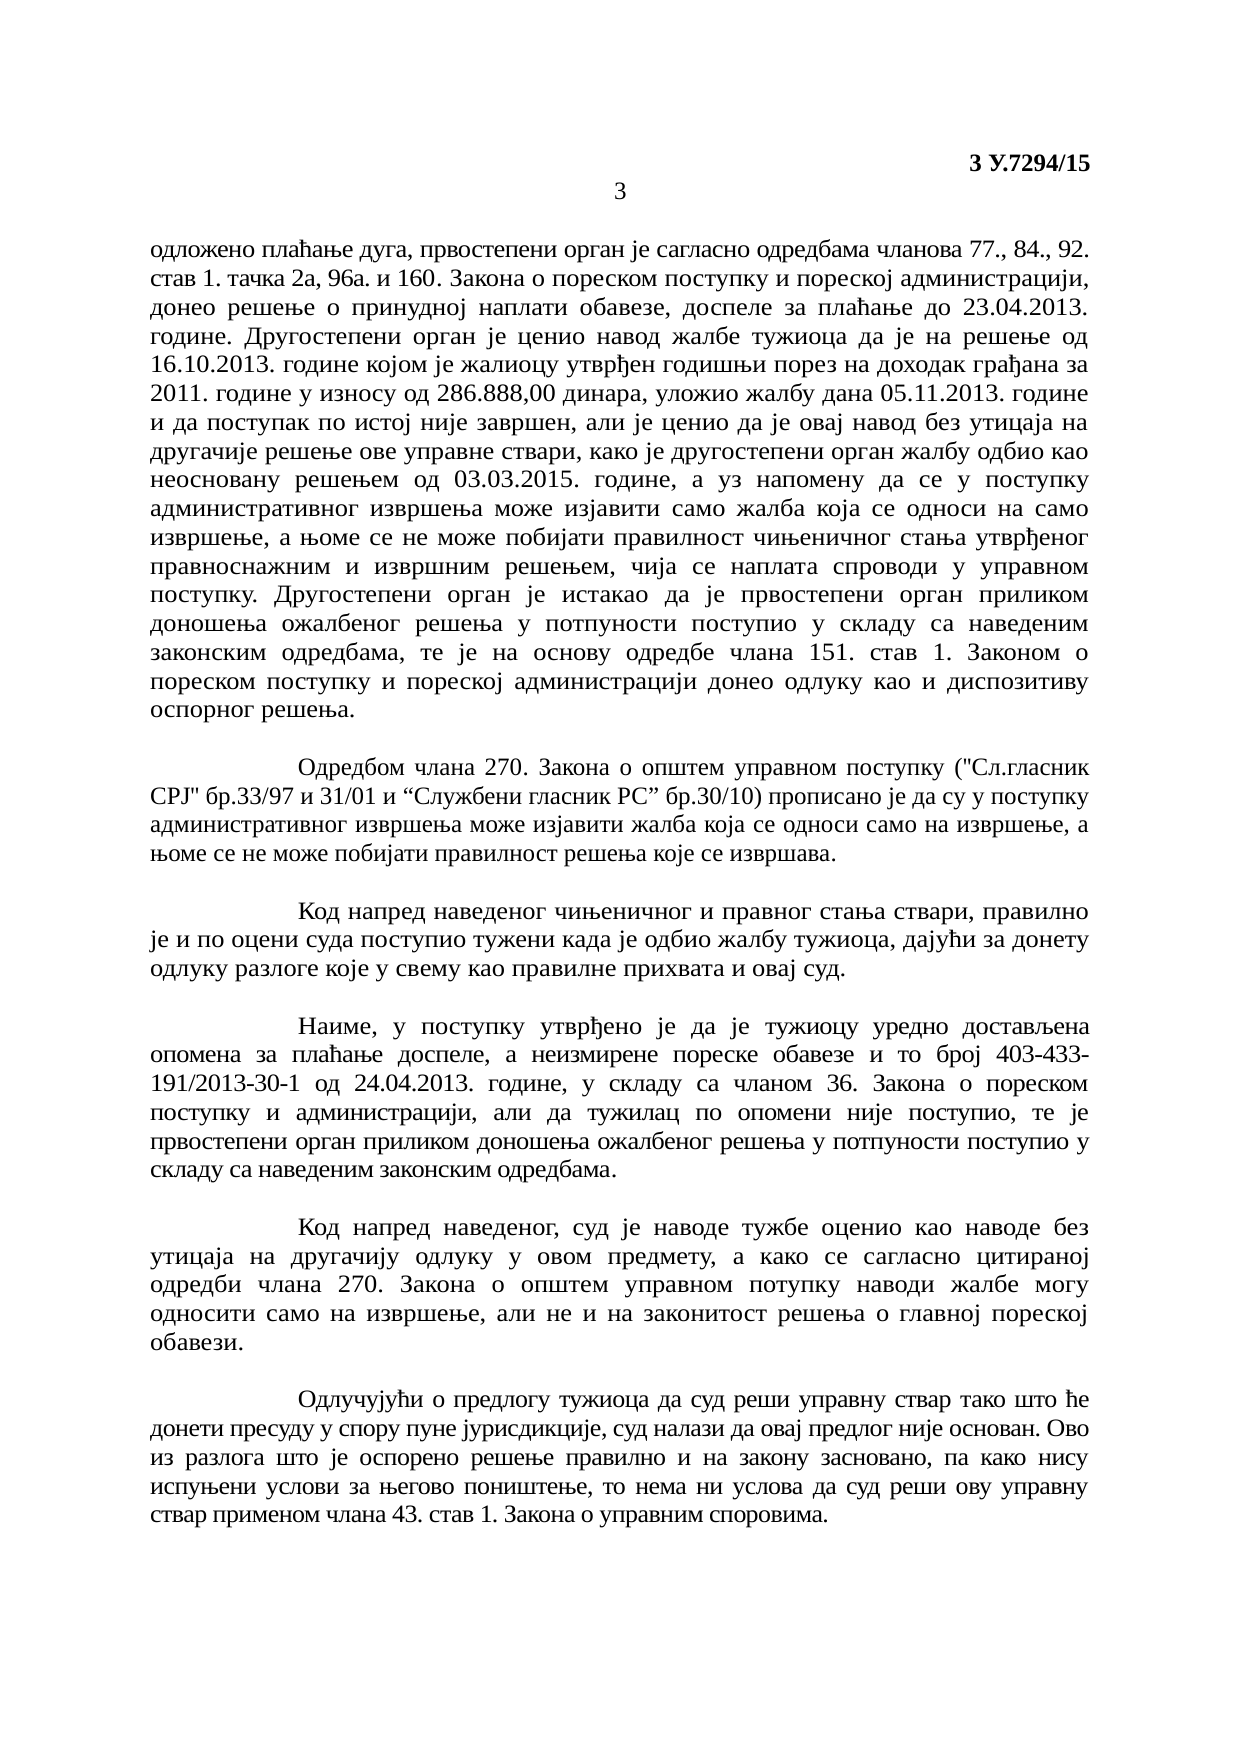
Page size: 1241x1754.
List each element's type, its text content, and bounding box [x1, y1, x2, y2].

text Одлучујући о предлогу тужиоца да суд реши управну ствар тако што ће донети пресуду у спору пуне јурисдикције, суд налази да овај предлог није основан. Ово из разлога што је оспорено решење правилно и на закону засновано, па како нису испуњени услови за његово поништење, то нема ни услова да суд реши ову управну ствар применом члана 43. став 1. Закона о управним споровима. [150, 1384, 1090, 1528]
text Код напред наведеног чињеничног и правног стања ствари, правилно је и по оцени суда поступио тужени када је одбио жалбу тужиоца, дајући за донету одлуку разлоге које у свему као правилне прихвата и овај суд. [150, 896, 1090, 982]
text одложено плаћање дуга, првостепени орган је сагласно одредбама чланова 77., 84., 92. став 1. тачка 2а, 96а. и 160. Закона о пореском поступку и пореској администрацији, донео решење о принудној наплати обавезе, доспеле за плаћање до 23.04.2013. године. Другостепени орган је ценио навод жалбе тужиоца да је на решење од 16.10.2013. године којом је жалиоцу утврђен годишњи порез на доходак грађана за 2011. године у износу од 286.888,00 динара, уложио жалбу дана 05.11.2013. године и да поступак по истој није завршен, али је ценио да је овај навод без утицаја на другачије решење ове управне ствари, како је другостепени орган жалбу одбио као неосновану решењем од 03.03.2015. године, а уз напомену да се у поступку административног извршења може изјавити само жалба која се односи на само извршење, а њоме се не може побијати правилност чињеничног стања утврђеног правноснажним и извршним решењем, чија се наплата спроводи у управном поступку. Другостепени орган је истакао да је првостепени орган приликом доношења ожалбеног решења у потпуности поступио у складу са наведеним законским одредбама, те је на основу одредбе члана 151. став 1. Законом о пореском поступку и пореској администрацији донео одлуку као и диспозитиву оспорног решења. [150, 234, 1090, 723]
text Одредбом члана 270. Закона о општем управном поступку (''Сл.гласник СРЈ'' бр.33/97 и 31/01 и “Службени гласник РС” бр.30/10) прописано је да су у поступку административног извршења може изјавити жалба која се односи само на извршење, а њоме се не може побијати правилност решења које се извршава. [150, 752, 1090, 867]
text Код напред наведеног, суд је наводе тужбе оценио као наводе без утицаја на другачију одлуку у овом предмету, а како се сагласно цитираној одредби члана 270. Закона о општем управном потупку наводи жалбе могу односити само на извршење, али не и на законитост решења о главној пореској обавези. [150, 1212, 1090, 1356]
text Наиме, у поступку утврђено је да је тужиоцу уредно достављена опомена за плаћање доспеле, а неизмирене пореске обавезе и то број 403-433-191/2013-30-1 од 24.04.2013. године, у складу са чланом 36. Закона о пореском поступку и администрацији, али да тужилац по опомени није поступио, те је првостепени орган приликом доношења ожалбеног решења у потпуности поступио у складу са наведеним законским одредбама. [150, 1011, 1090, 1183]
